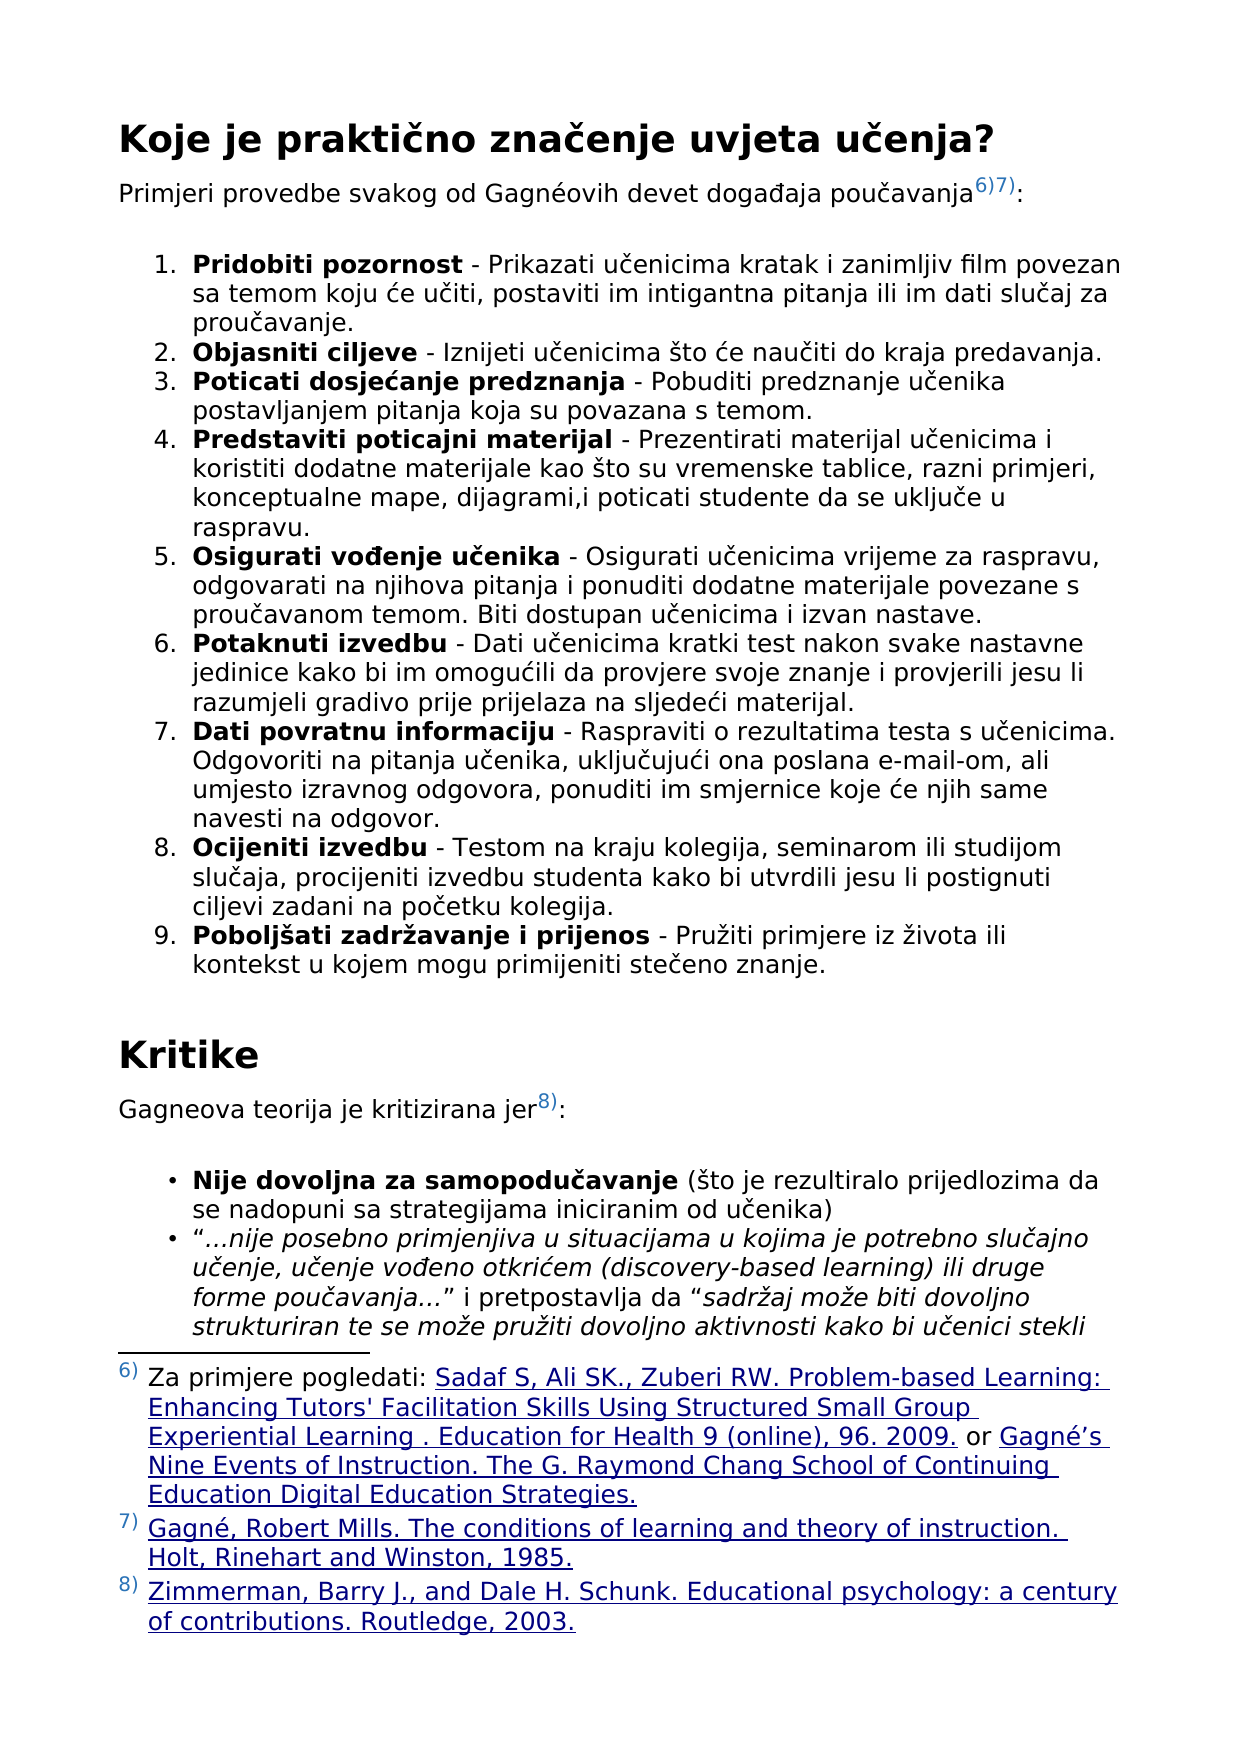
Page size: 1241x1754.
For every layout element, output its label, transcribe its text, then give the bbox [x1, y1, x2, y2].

list “...nije posebno primjenjiva u situacijama u kojima je potrebno slučajno učenje, učenje vođeno otkrićem (discovery-based learning) ili druge forme poučavanja...” i pretpostavlja da “sadržaj može biti dovoljno strukturiran te se može pružiti dovoljno aktivnosti kako bi učenici stekli [177, 1224, 1122, 1341]
list Poboljšati zadržavanje i prijenos - Pružiti primjere iz života ili kontekst u kojem mogu primijeniti stečeno znanje. [177, 921, 1122, 979]
list Objasniti ciljeve - Iznijeti učenicima što će naučiti do kraja predavanja. [177, 338, 1122, 367]
text Gagneova teorija je kritizirana jer: [118, 1090, 1122, 1124]
list Dati povratnu informaciju - Raspraviti o rezultatima testa s učenicima. Odgovoriti na pitanja učenika, uključujući ona poslana e-mail-om, ali umjesto izravnog odgovora, ponuditi im smjernice koje će njih same navesti na odgovor. [177, 717, 1122, 834]
subtitle Koje je praktično značenje uvjeta učenja? [118, 118, 1122, 162]
text Za primjere pogledati: Sadaf S, Ali SK., Zuberi RW. Problem-based Learning: Enhancing Tutors' Facilitation Skills Using Structured Small Group Experiential Learning . Education for Health 9 (online), 96. 2009. or Gagné’s Nine Events of Instruction. The G. Raymond Chang School of Continuing Education Digital Education Strategies. [118, 1359, 1122, 1509]
list Poticati dosjećanje predznanja - Pobuditi predznanje učenika postavljanjem pitanja koja su povazana s temom. [177, 367, 1122, 425]
list Nije dovoljna za samopodučavanje (što je rezultiralo prijedlozima da se nadopuni sa strategijama iniciranim od učenika) [177, 1166, 1122, 1224]
subtitle Kritike [118, 1034, 1122, 1078]
text Zimmerman, Barry J., and Dale H. Schunk. Educational psychology: a century of contributions. Routledge, 2003. [118, 1573, 1122, 1636]
list Osigurati vođenje učenika - Osigurati učenicima vrijeme za raspravu, odgovarati na njihova pitanja i ponuditi dodatne materijale povezane s proučavanom temom. Biti dostupan učenicima i izvan nastave. [177, 542, 1122, 629]
text Gagné, Robert Mills. The conditions of learning and theory of instruction. Holt, Rinehart and Winston, 1985. [118, 1509, 1122, 1573]
list Predstaviti poticajni materijal - Prezentirati materijal učenicima i koristiti dodatne materijale kao što su vremenske tablice, razni primjeri, konceptualne mape, dijagrami,i poticati studente da se uključe u raspravu. [177, 425, 1122, 542]
list Ocijeniti izvedbu - Testom na kraju kolegija, seminarom ili studijom slučaja, procijeniti izvedbu studenta kako bi utvrdili jesu li postignuti ciljevi zadani na početku kolegija. [177, 834, 1122, 921]
list Potaknuti izvedbu - Dati učenicima kratki test nakon svake nastavne jedinice kako bi im omogućili da provjere svoje znanje i provjerili jesu li razumjeli gradivo prije prijelaza na sljedeći materijal. [177, 629, 1122, 717]
list Pridobiti pozornost - Prikazati učenicima kratak i zanimljiv film povezan sa temom koju će učiti, postaviti im intigantna pitanja ili im dati slučaj za proučavanje. [177, 250, 1122, 338]
text Primjeri provedbe svakog od Gagnéovih devet događaja poučavanja: [118, 174, 1122, 208]
